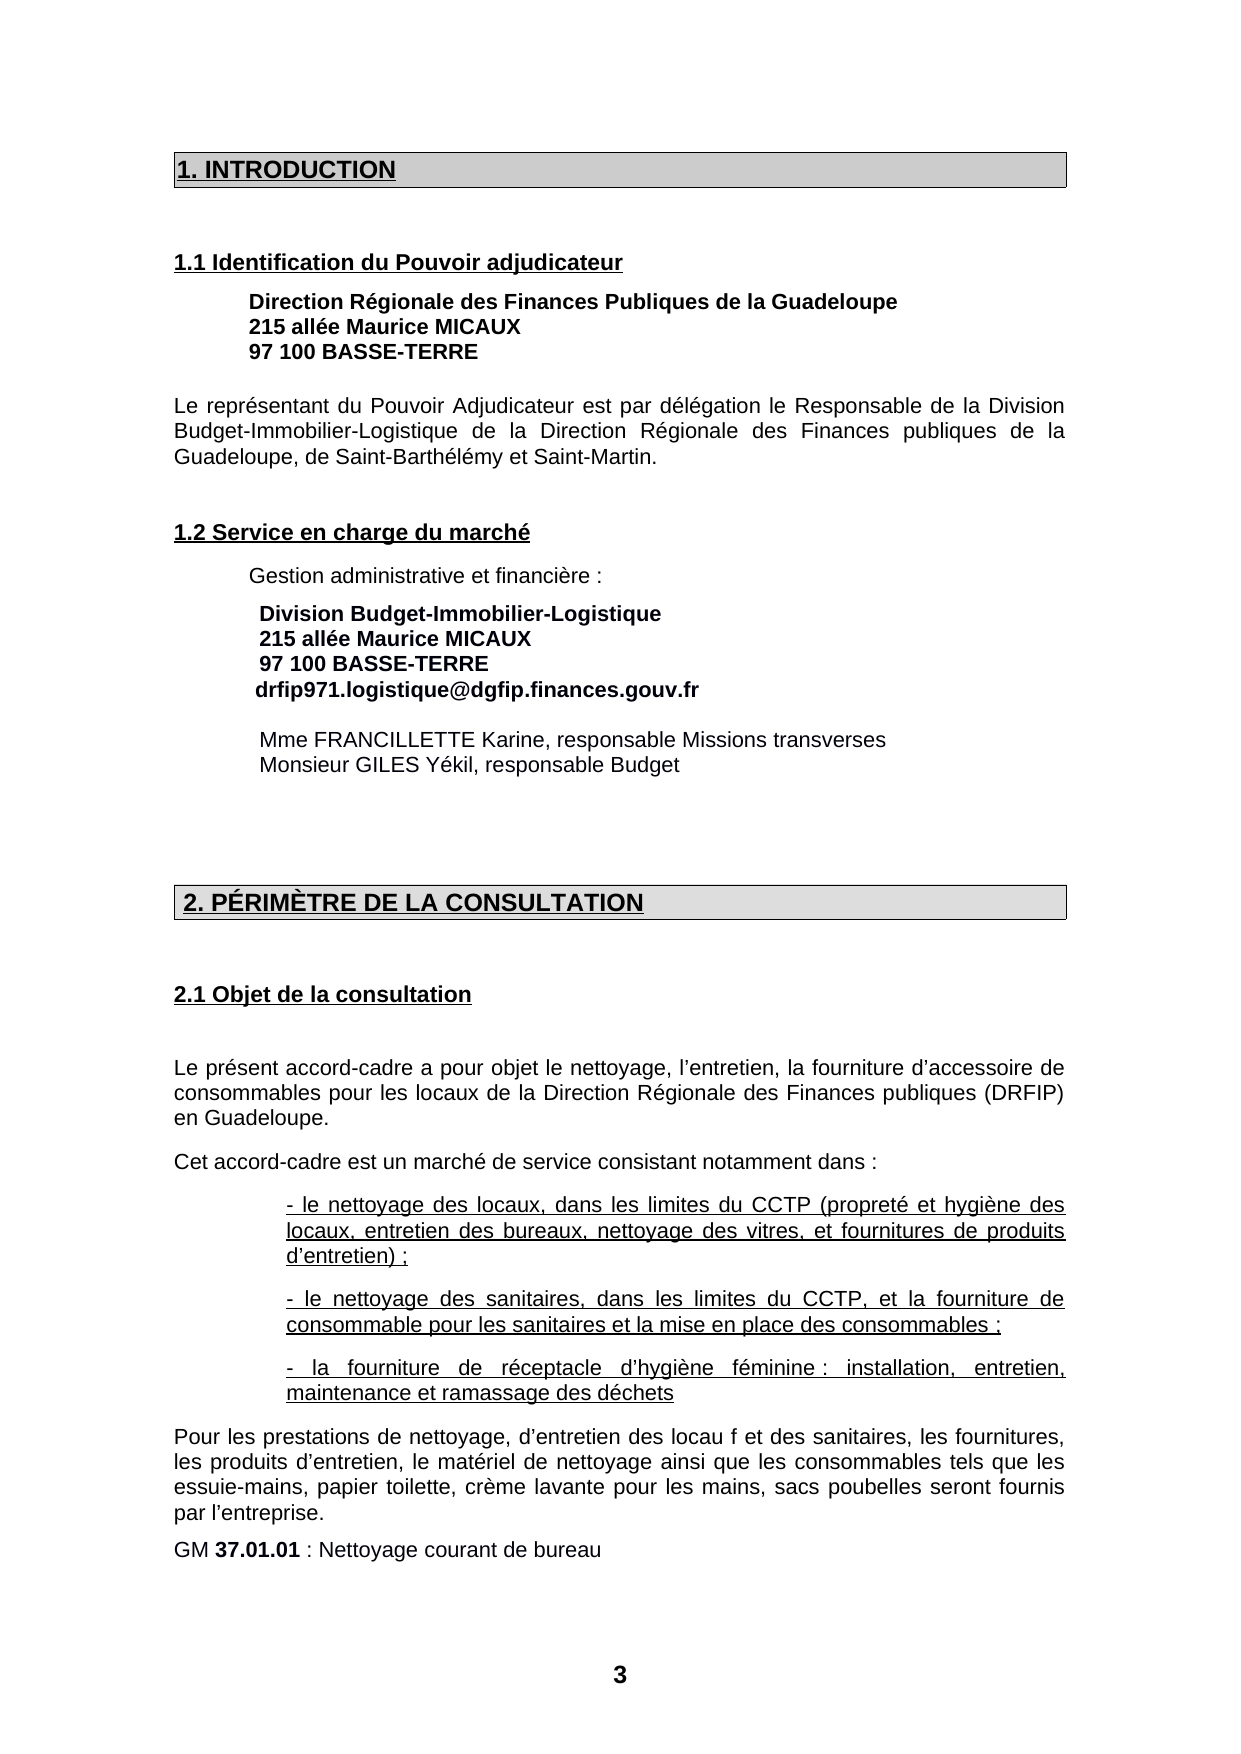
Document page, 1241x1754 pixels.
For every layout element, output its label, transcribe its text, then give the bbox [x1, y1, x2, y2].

text Division Budget-Immobilier-Logistique [199, 601, 1066, 626]
subtitle 2. PÉRIMÈTRE DE LA CONSULTATION [175, 886, 1066, 919]
text Le présent accord-cadre a pour objet le nettoyage, l’entretien, la fourniture d’accessoire de consommables pour les locaux de la Direction Régionale des Finances publiques (DRFIP) en Guadeloupe. [174, 1055, 1066, 1131]
text 215 allée Maurice MICAUX [199, 626, 1066, 651]
text 97 100 BASSE-TERRE [174, 339, 1066, 364]
text 97 100 BASSE-TERRE [199, 651, 1066, 676]
text Direction Régionale des Finances Publiques de la Guadeloupe [174, 288, 1066, 314]
subtitle 1.2 Service en charge du marché [174, 518, 1066, 545]
subtitle 1. INTRODUCTION [175, 153, 1066, 187]
text Cet accord-cadre est un marché de service consistant notamment dans : [174, 1149, 1066, 1174]
text GM 37.01.01 : Nettoyage courant de bureau [174, 1537, 1066, 1562]
text Pour les prestations de nettoyage, d’entretien des locau f et des sanitaires, les fournitures, les produits d’entretien, le matériel de nettoyage ainsi que les consommables tels que les essuie-mains, papier toilette, crème lavante pour les mains, sacs poubelles seront fournis par l’entreprise. [174, 1424, 1066, 1525]
text Mme FRANCILLETTE Karine, responsable Missions transverses [199, 727, 1066, 752]
text Monsieur GILES Yékil, responsable Budget [199, 752, 1066, 777]
list - le nettoyage des sanitaires, dans les limites du CCTP, et la fourniture de consommable pour les sanitaires et la mise en place des consommables ; [249, 1286, 1066, 1337]
subtitle 2.1 Objet de la consultation [174, 981, 1066, 1008]
text Gestion administrative et financière : [174, 563, 1066, 588]
list - la fourniture de réceptacle d’hygiène féminine : installation, entretien, maintenance et ramassage des déchets [249, 1355, 1066, 1406]
text Le représentant du Pouvoir Adjudicateur est par délégation le Responsable de la Division Budget-Immobilier-Logistique de la Direction Régionale des Finances publiques de la Guadeloupe, de Saint-Barthélémy et Saint-Martin. [174, 393, 1066, 469]
text 215 allée Maurice MICAUX [174, 314, 1066, 339]
text drfip971.logistique@dgfip.finances.gouv.fr [174, 676, 1066, 702]
list - le nettoyage des locaux, dans les limites du CCTP (propreté et hygiène des locaux, entretien des bureaux, nettoyage des vitres, et fournitures de produits d’entretien) ; [249, 1192, 1066, 1268]
subtitle 1.1 Identification du Pouvoir adjudicateur [174, 249, 1066, 275]
